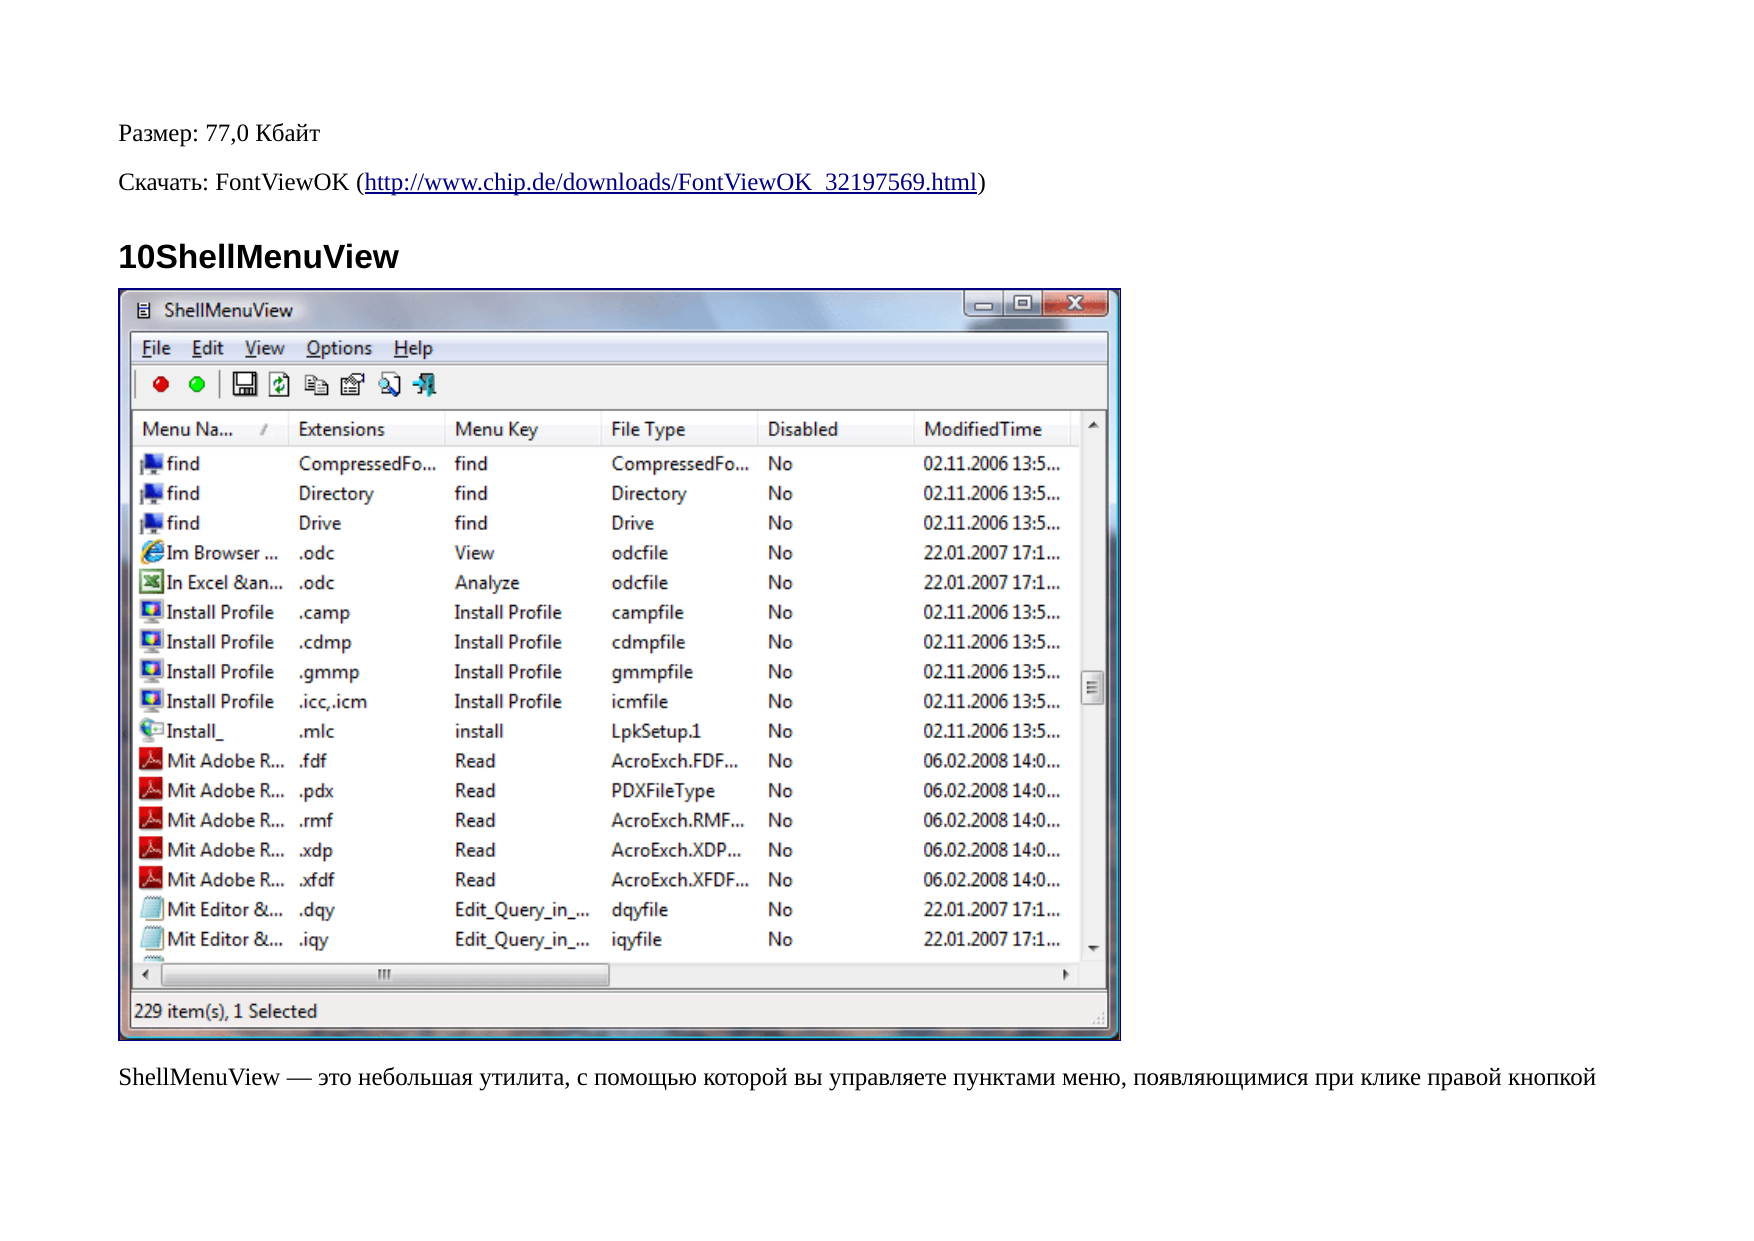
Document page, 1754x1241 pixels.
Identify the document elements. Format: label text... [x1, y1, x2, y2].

text ShellMenuView — это небольшая утилита, с помощью которой вы управляете пунктами меню, появляющимися при клике правой кнопкой [118, 1062, 1636, 1090]
subtitle 10ShellMenuView [118, 237, 1636, 276]
text Скачать: FontViewOK (http://www.chip.de/downloads/FontViewOK_32197569.html) [118, 167, 1636, 196]
picture [120, 290, 1120, 1040]
text Размер: 77,0 Кбайт [118, 118, 1636, 147]
